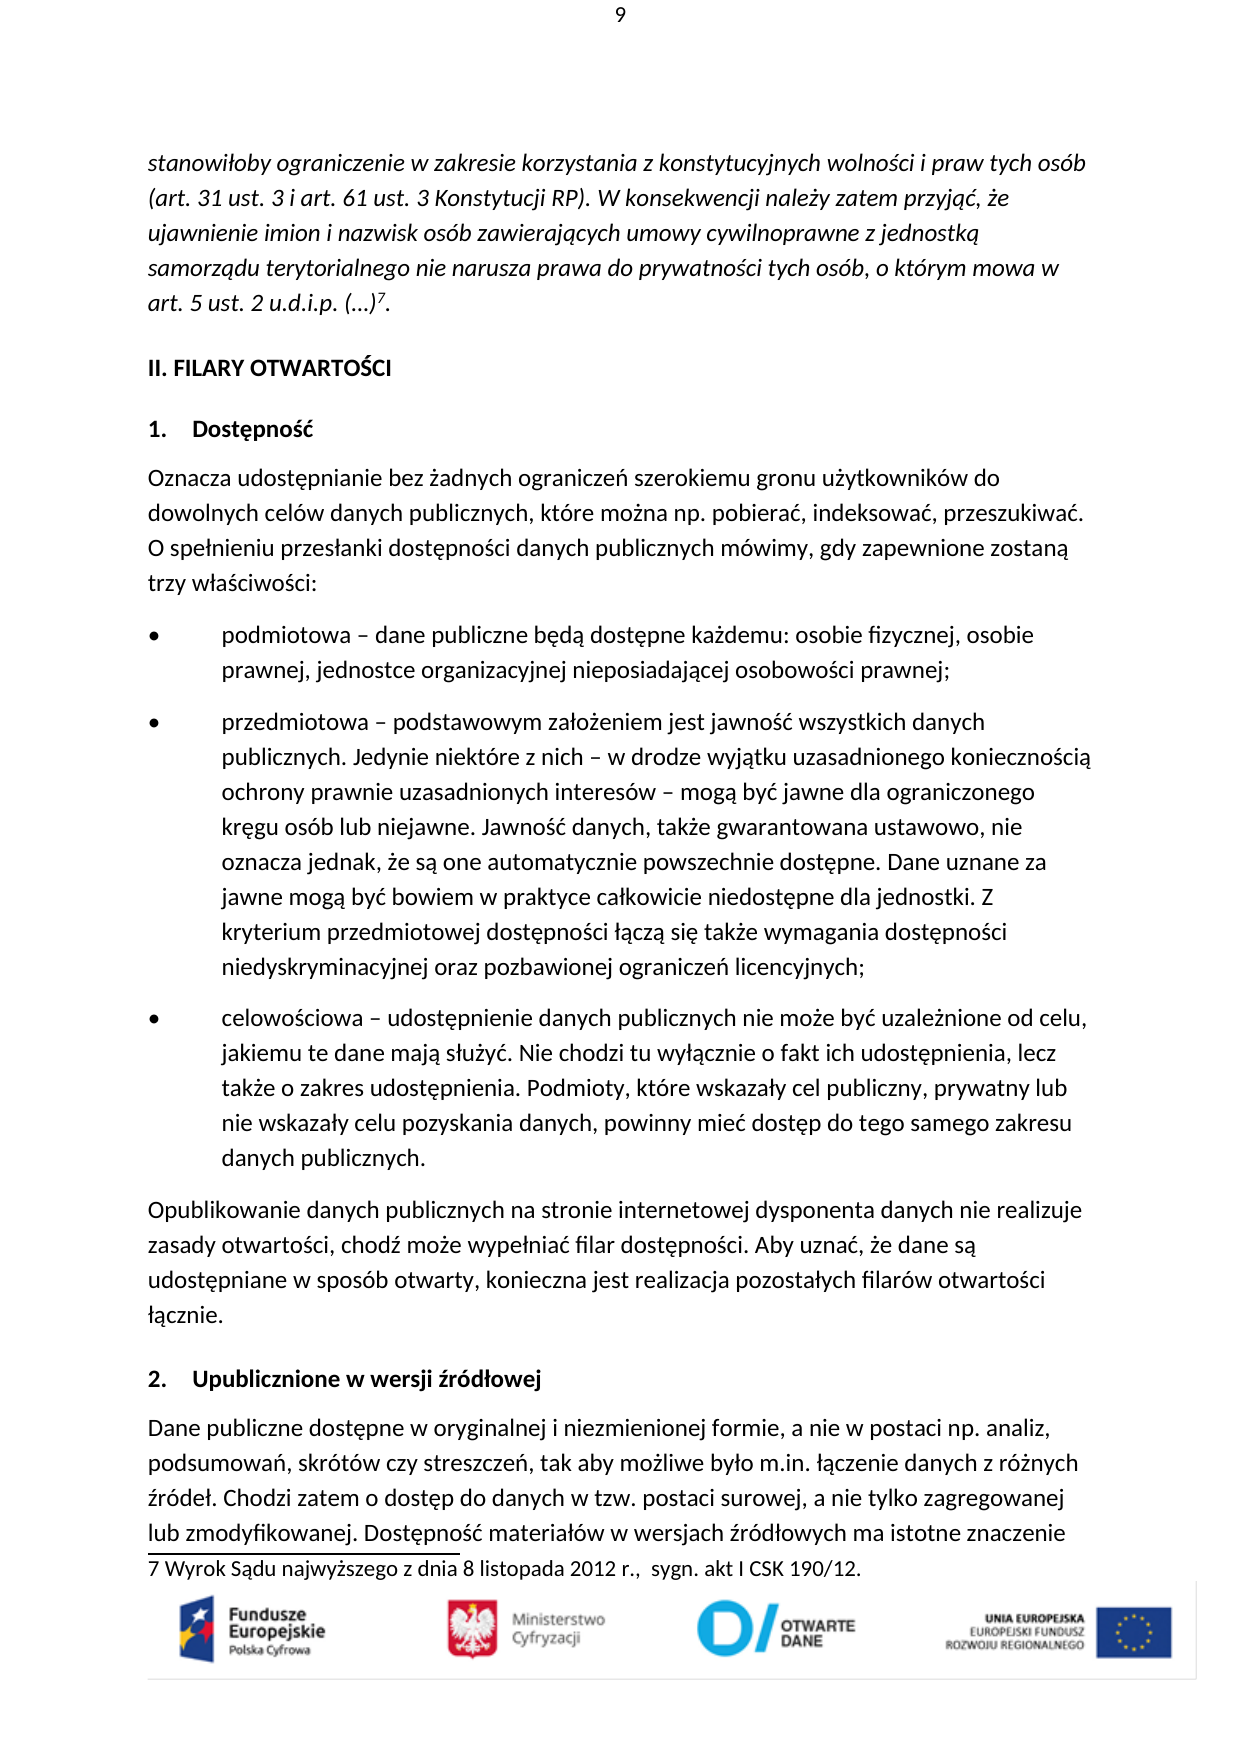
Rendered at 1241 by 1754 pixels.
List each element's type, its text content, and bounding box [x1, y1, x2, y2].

text Opublikowanie danych publicznych na stronie internetowej dysponenta danych nie realizuje zasady otwartości, chodź może wypełniać filar dostępności. Aby uznać, że dane są udostępniane w sposób otwarty, konieczna jest realizacja pozostałych filarów otwartości łącznie. [148, 1194, 1093, 1329]
text stanowiłoby ograniczenie w zakresie korzystania z konstytucyjnych wolności i praw tych osób (art. 31 ust. 3 i art. 61 ust. 3 Konstytucji RP). W konsekwencji należy zatem przyjąć, że ujawnienie imion i nazwisk osób zawierających umowy cywilnoprawne z jednostką samorządu terytorialnego nie narusza prawa do prywatności tych osób, o którym mowa w art. 5 ust. 2 u.d.i.p. (…). [148, 148, 1093, 318]
text • podmiotowa – dane publiczne będą dostępne każdemu: osobie fizycznej, osobie prawnej, jednostce organizacyjnej nieposiadającej osobowości prawnej; [148, 619, 1093, 684]
text • celowościowa – udostępnienie danych publicznych nie może być uzależnione od celu, jakiemu te dane mają służyć. Nie chodzi tu wyłącznie o fakt ich udostępnienia, lecz także o zakres udostępnienia. Podmioty, które wskazały cel publiczny, prywatny lub nie wskazały celu pozyskania danych, powinny mieć dostęp do tego samego zakresu danych publicznych. [148, 1002, 1093, 1173]
text • przedmiotowa – podstawowym założeniem jest jawność wszystkich danych publicznych. Jedynie niektóre z nich – w drodze wyjątku uzasadnionego koniecznością ochrony prawnie uzasadnionych interesów – mogą być jawne dla ograniczonego kręgu osób lub niejawne. Jawność danych, także gwarantowana ustawowo, nie oznacza jednak, że są one automatycznie powszechnie dostępne. Dane uznane za jawne mogą być bowiem w praktyce całkowicie niedostępne dla jednostki. Z kryterium przedmiotowej dostępności łączą się także wymagania dostępności niedyskryminacyjnej oraz pozbawionej ograniczeń licencyjnych; [148, 706, 1093, 981]
text Oznacza udostępnianie bez żadnych ograniczeń szerokiemu gronu użytkowników do dowolnych celów danych publicznych, które można np. pobierać, indeksować, przeszukiwać. O spełnieniu przesłanki dostępności danych publicznych mówimy, gdy zapewnione zostaną trzy właściwości: [148, 462, 1093, 598]
text 1. Dostępność [148, 413, 1093, 444]
text Wyrok Sądu najwyższego z dnia 8 listopada 2012 r., sygn. akt I CSK 190/12. [148, 1554, 1093, 1581]
text 2. Upublicznione w wersji źródłowej [148, 1363, 1093, 1394]
text II. FILARY OTWARTOŚCI [148, 352, 1093, 382]
text Dane publiczne dostępne w oryginalnej i niezmienionej formie, a nie w postaci np. analiz, podsumowań, skrótów czy streszczeń, tak aby możliwe było m.in. łączenie danych z różnych źródeł. Chodzi zatem o dostęp do danych w tzw. postaci surowej, a nie tylko zagregowanej lub zmodyfikowanej. Dostępność materiałów w wersjach źródłowych ma istotne znaczenie [148, 1412, 1093, 1548]
